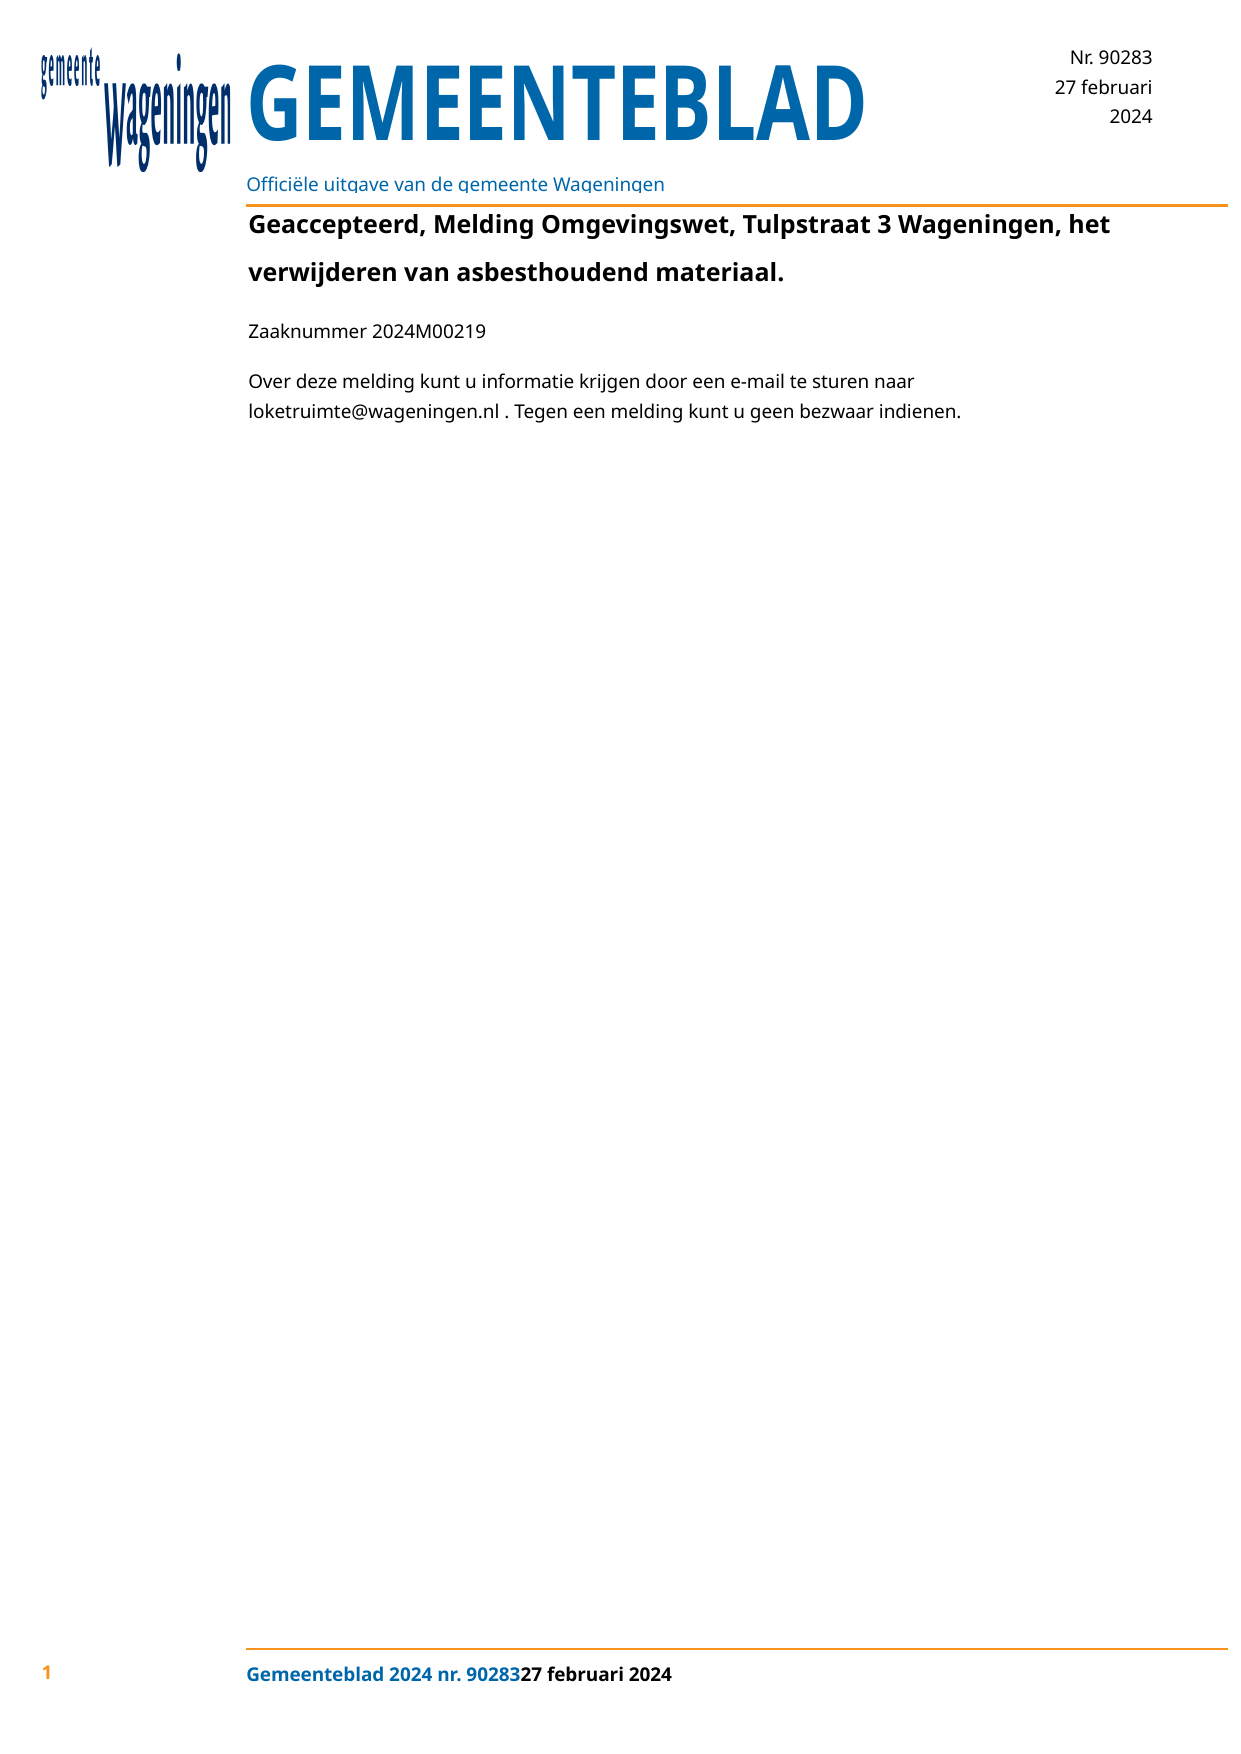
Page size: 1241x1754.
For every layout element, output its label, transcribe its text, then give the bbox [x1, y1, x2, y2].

text Zaaknummer 2024M00219 [248, 318, 1152, 344]
text Over deze melding kunt u informatie krijgen door een e-mail te sturen naar loketruimte@wageningen.nl . Tegen een melding kunt u geen bezwaar indienen. [248, 368, 1152, 424]
text Geaccepteerd, Melding Omgevingswet, Tulpstraat 3 Wageningen, het verwijderen van asbesthoudend materiaal. [248, 207, 1152, 288]
picture [41, 47, 231, 172]
